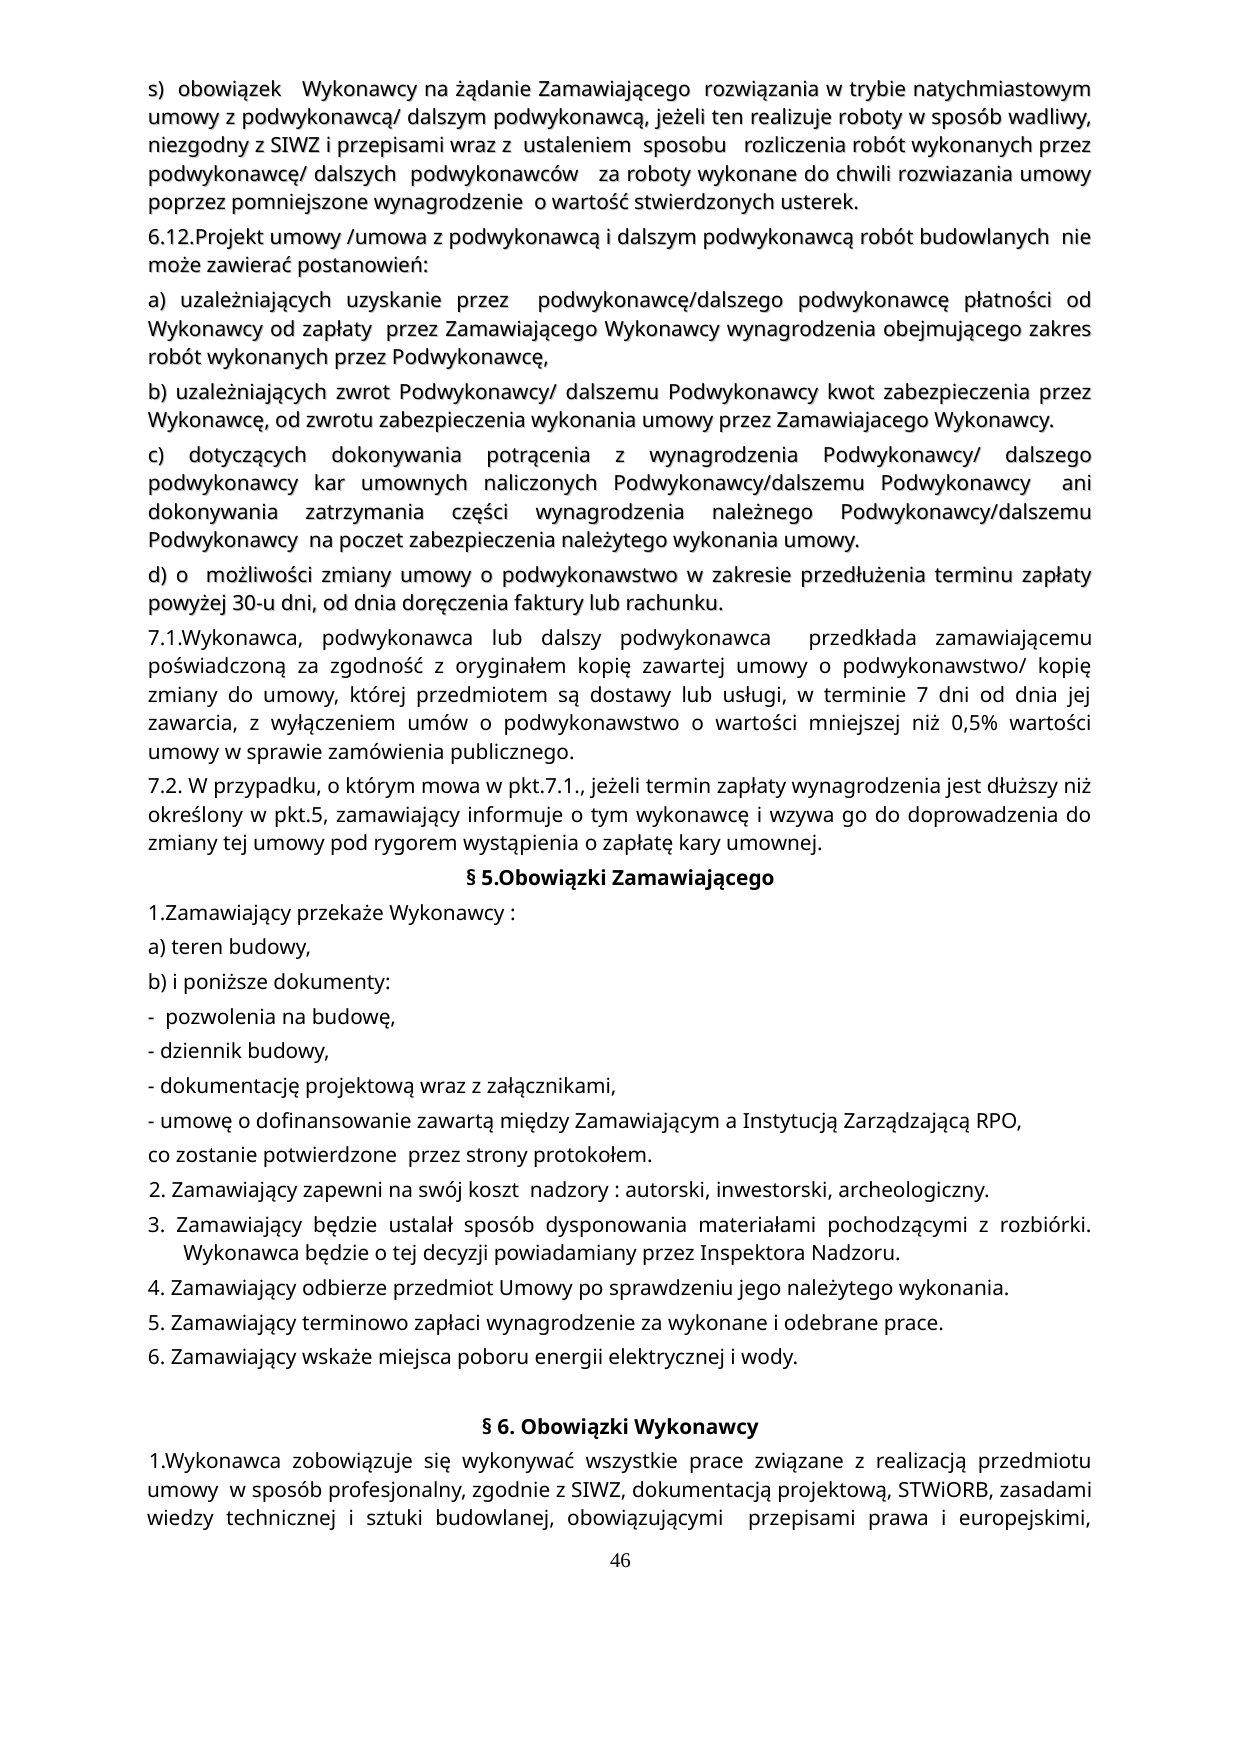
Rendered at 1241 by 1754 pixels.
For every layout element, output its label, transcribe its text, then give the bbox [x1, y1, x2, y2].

text co zostanie potwierdzone przez strony protokołem. [148, 1141, 1093, 1169]
text 4. Zamawiający odbierze przedmiot Umowy po sprawdzeniu jego należytego wykonania. [148, 1273, 1093, 1302]
text b) i poniższe dokumenty: [148, 967, 1093, 996]
text - pozwolenia na budowę, [148, 1002, 1093, 1030]
text a) uzależniających uzyskanie przez podwykonawcę/dalszego podwykonawcę płatności od Wykonawcy od zapłaty przez Zamawiającego Wykonawcy wynagrodzenia obejmującego zakres robót wykonanych przez Podwykonawcę, [148, 285, 1093, 371]
text s) obowiązek Wykonawcy na żądanie Zamawiającego rozwiązania w trybie natychmiastowym umowy z podwykonawcą/ dalszym podwykonawcą, jeżeli ten realizuje roboty w sposób wadliwy, niezgodny z SIWZ i przepisami wraz z ustaleniem sposobu rozliczenia robót wykonanych przez podwykonawcę/ dalszych podwykonawców za roboty wykonane do chwili rozwiazania umowy poprzez pomniejszone wynagrodzenie o wartość stwierdzonych usterek. [148, 74, 1093, 216]
text - dziennik budowy, [148, 1037, 1093, 1065]
text a) teren budowy, [148, 932, 1093, 961]
text 7.1.Wykonawca, podwykonawca lub dalszy podwykonawca przedkłada zamawiającemu poświadczoną za zgodność z oryginałem kopię zawartej umowy o podwykonawstwo/ kopię zmiany do umowy, której przedmiotem są dostawy lub usługi, w terminie 7 dni od dnia jej zawarcia, z wyłączeniem umów o podwykonawstwo o wartości mniejszej niż 0,5% wartości umowy w sprawie zamówienia publicznego. [148, 623, 1093, 765]
text c) dotyczących dokonywania potrącenia z wynagrodzenia Podwykonawcy/ dalszego podwykonawcy kar umownych naliczonych Podwykonawcy/dalszemu Podwykonawcy ani dokonywania zatrzymania części wynagrodzenia należnego Podwykonawcy/dalszemu Podwykonawcy na poczet zabezpieczenia należytego wykonania umowy. [148, 440, 1093, 554]
text § 5.Obowiązki Zamawiającego [148, 863, 1093, 892]
text 3. Zamawiający będzie ustalał sposób dysponowania materiałami pochodzącymi z rozbiórki. Wykonawca będzie o tej decyzji powiadamiany przez Inspektora Nadzoru. [148, 1210, 1093, 1267]
text - umowę o dofinansowanie zawartą między Zamawiającym a Instytucją Zarządzającą RPO, [148, 1106, 1093, 1134]
text 2. Zamawiający zapewni na swój koszt nadzory : autorski, inwestorski, archeologiczny. [148, 1175, 1093, 1204]
text - dokumentację projektową wraz z załącznikami, [148, 1071, 1093, 1100]
text 5. Zamawiający terminowo zapłaci wynagrodzenie za wykonane i odebrane prace. [148, 1308, 1093, 1336]
text § 6. Obowiązki Wykonawcy [148, 1412, 1093, 1440]
text 7.2. W przypadku, o którym mowa w pkt.7.1., jeżeli termin zapłaty wynagrodzenia jest dłuższy niż określony w pkt.5, zamawiający informuje o tym wykonawcę i wzywa go do doprowadzenia do zmiany tej umowy pod rygorem wystąpienia o zapłatę kary umownej. [148, 772, 1093, 857]
text 1.Wykonawca zobowiązuje się wykonywać wszystkie prace związane z realizacją przedmiotu umowy w sposób profesjonalny, zgodnie z SIWZ, dokumentacją projektową, STWiORB, zasadami wiedzy technicznej i sztuki budowlanej, obowiązującymi przepisami prawa i europejskimi, [147, 1447, 1093, 1532]
text d) o możliwości zmiany umowy o podwykonawstwo w zakresie przedłużenia terminu zapłaty powyżej 30-u dni, od dnia doręczenia faktury lub rachunku. [148, 560, 1093, 617]
text b) uzależniających zwrot Podwykonawcy/ dalszemu Podwykonawcy kwot zabezpieczenia przez Wykonawcę, od zwrotu zabezpieczenia wykonania umowy przez Zamawiajacego Wykonawcy. [148, 377, 1093, 434]
text 6.12.Projekt umowy /umowa z podwykonawcą i dalszym podwykonawcą robót budowlanych nie może zawierać postanowień: [148, 222, 1093, 279]
text 6. Zamawiający wskaże miejsca poboru energii elektrycznej i wody. [148, 1342, 1093, 1371]
text 1.Zamawiający przekaże Wykonawcy : [148, 898, 1093, 926]
